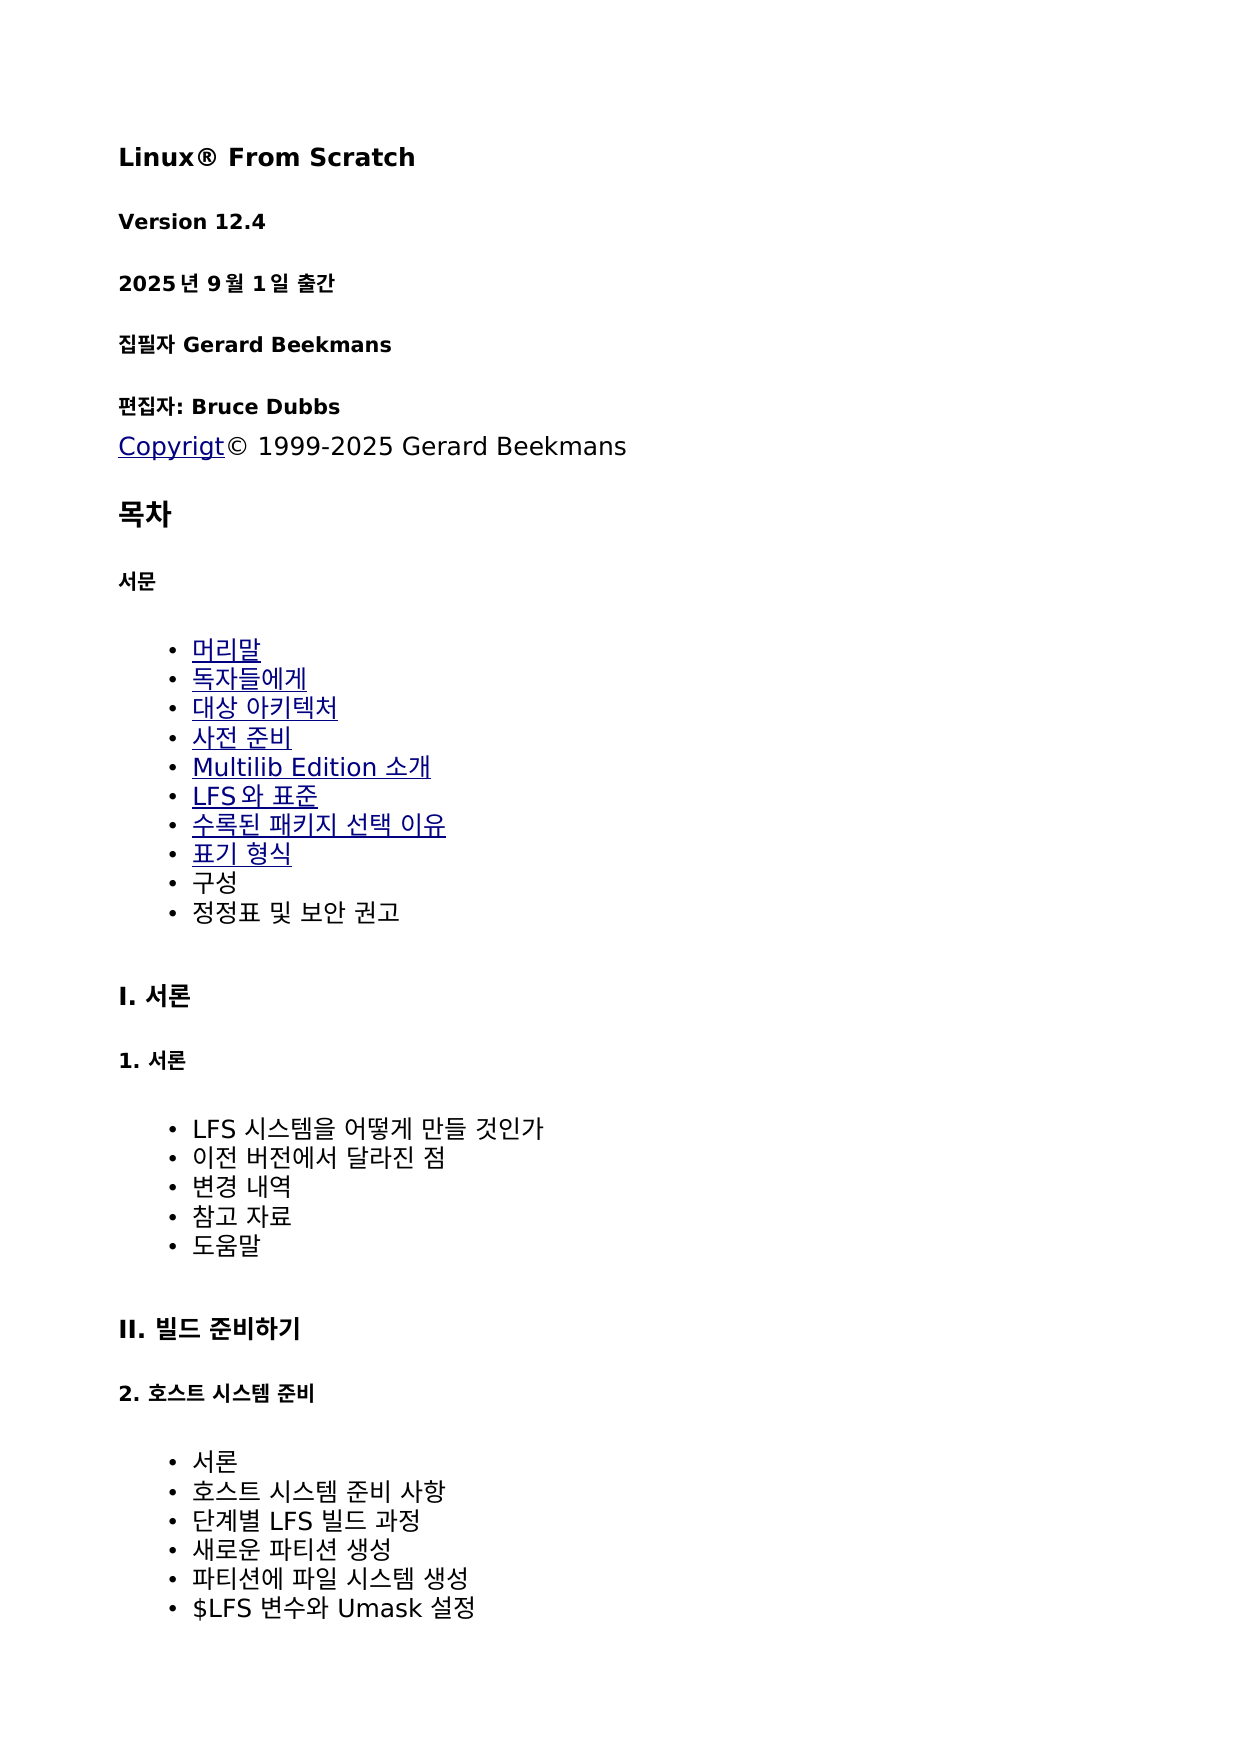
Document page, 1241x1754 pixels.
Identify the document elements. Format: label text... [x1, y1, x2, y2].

text Copyrigt© 1999-2025 Gerard Beekmans [118, 432, 1122, 461]
subtitle 편집자: Bruce Dubbs [118, 395, 1122, 419]
list 서론 [177, 1448, 1122, 1478]
subtitle II. 빌드 준비하기 [118, 1316, 1122, 1345]
list 머리말 [177, 636, 1122, 665]
list 파티션에 파일 시스템 생성 [177, 1565, 1122, 1594]
list LFS 시스템을 어떻게 만들 것인가 [177, 1115, 1122, 1144]
subtitle 2. 호스트 시스템 준비 [118, 1382, 1122, 1407]
subtitle Version 12.4 [118, 210, 1122, 234]
list 이전 버전에서 달라진 점 [177, 1144, 1122, 1174]
list 변경 내역 [177, 1174, 1122, 1203]
list LFS와 표준 [177, 782, 1122, 811]
list 호스트 시스템 준비 사항 [177, 1478, 1122, 1507]
list $LFS 변수와 Umask 설정 [177, 1594, 1122, 1623]
list 새로운 파티션 생성 [177, 1536, 1122, 1565]
list 구성 [177, 869, 1122, 899]
list 정정표 및 보안 권고 [177, 899, 1122, 928]
list 표기 형식 [177, 840, 1122, 869]
subtitle 집필자 Gerard Beekmans [118, 333, 1122, 358]
subtitle 서문 [118, 570, 1122, 594]
subtitle 목차 [118, 498, 1122, 532]
list Multilib Edition 소개 [177, 753, 1122, 782]
list 대상 아키텍처 [177, 694, 1122, 724]
list 도움말 [177, 1232, 1122, 1261]
subtitle 2025년 9월 1일 출간 [118, 272, 1122, 296]
list 사전 준비 [177, 724, 1122, 753]
list 독자들에게 [177, 665, 1122, 694]
list 참고 자료 [177, 1203, 1122, 1232]
subtitle I. 서론 [118, 982, 1122, 1012]
list 수록된 패키지 선택 이유 [177, 811, 1122, 840]
subtitle 1. 서론 [118, 1049, 1122, 1073]
subtitle Linux® From Scratch [118, 143, 1122, 172]
list 단계별 LFS 빌드 과정 [177, 1507, 1122, 1536]
